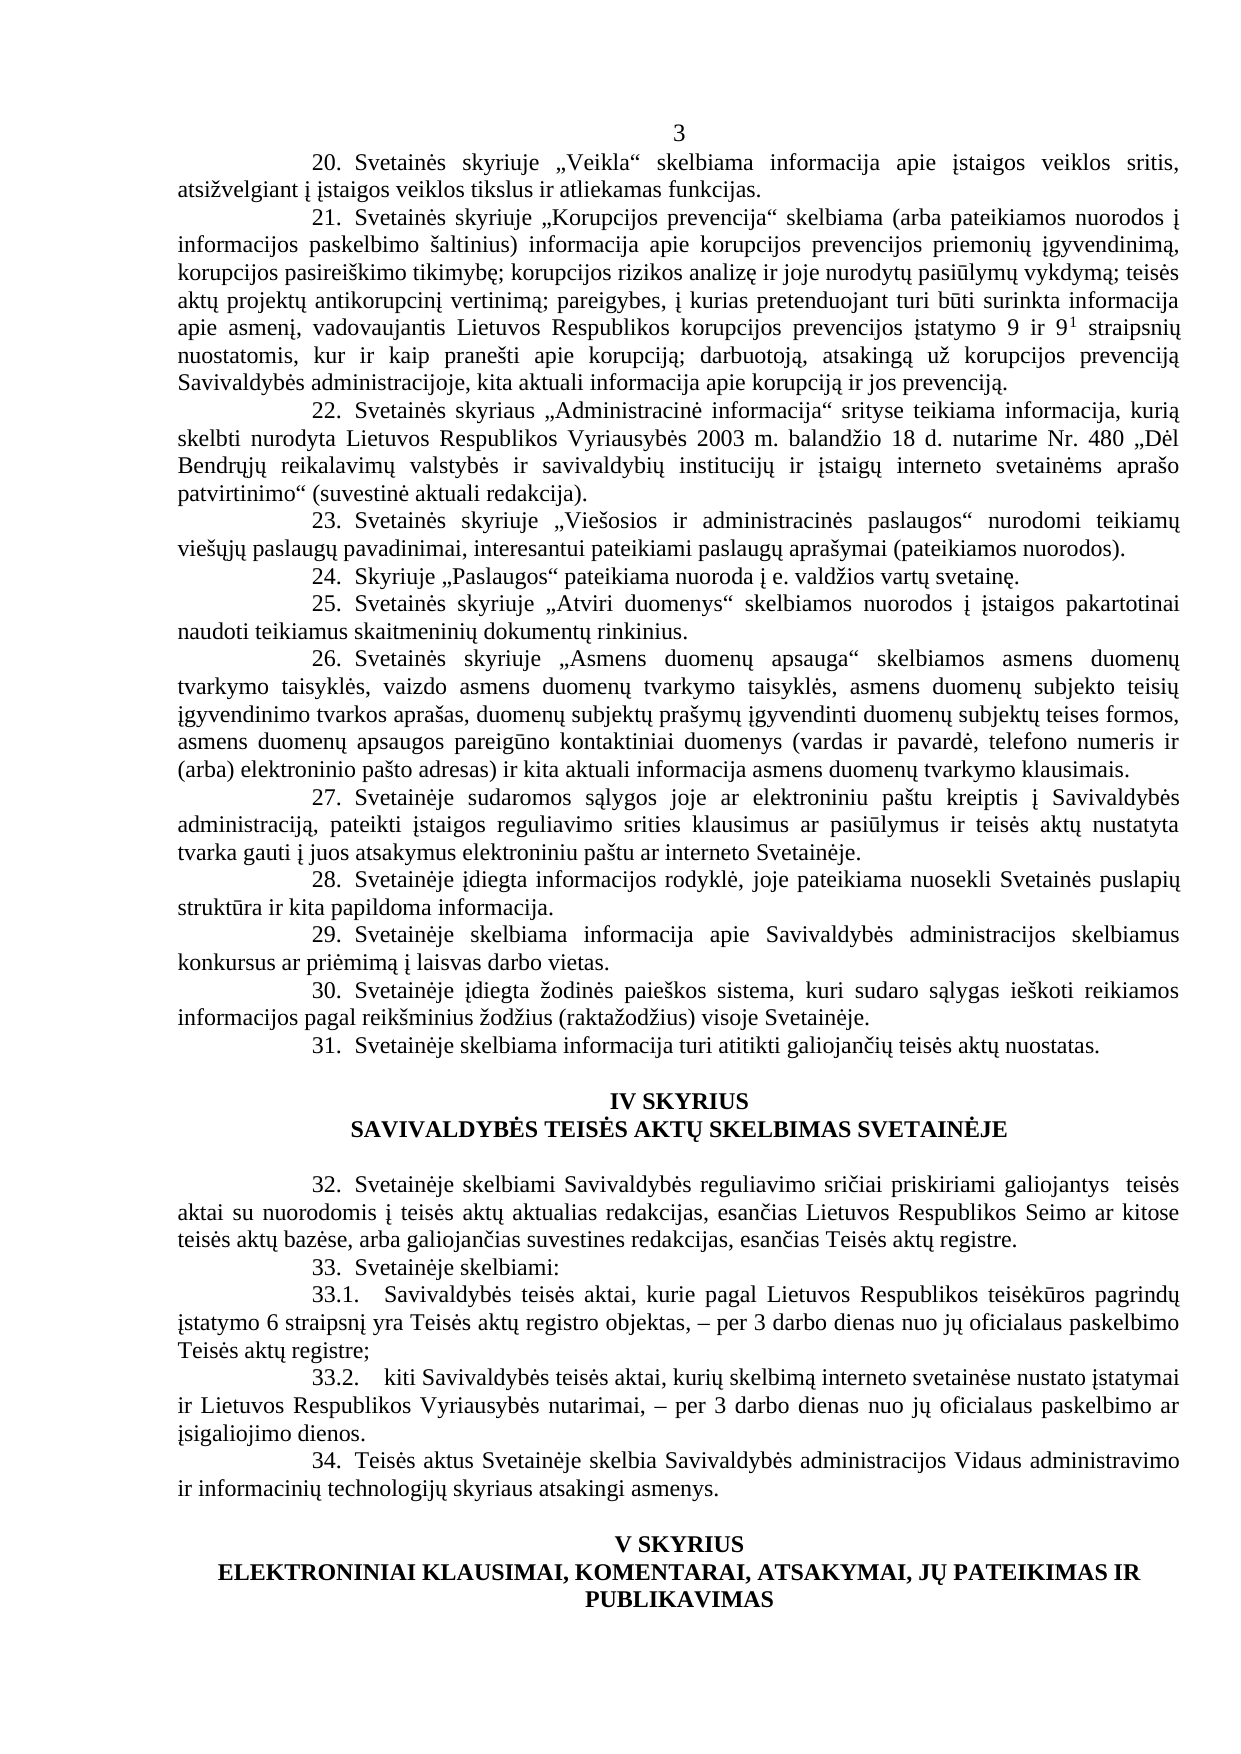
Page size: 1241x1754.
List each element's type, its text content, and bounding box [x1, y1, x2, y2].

text 34. Teisės aktus Svetainėje skelbia Savivaldybės administracijos Vidaus administravimo ir informacinių technologijų skyriaus atsakingi asmenys. [177, 1446, 1181, 1501]
text 31. Svetainėje skelbiama informacija turi atitikti galiojančių teisės aktų nuostatas. [177, 1031, 1181, 1058]
text 32. Svetainėje skelbiami Savivaldybės reguliavimo sričiai priskiriami galiojantys teisės aktai su nuorodomis į teisės aktų aktualias redakcijas, esančias Lietuvos Respublikos Seimo ar kitose teisės aktų bazėse, arba galiojančias suvestines redakcijas, esančias Teisės aktų registre. [177, 1170, 1181, 1253]
text 30. Svetainėje įdiegta žodinės paieškos sistema, kuri sudaro sąlygas ieškoti reikiamos informacijos pagal reikšminius žodžius (raktažodžius) visoje Svetainėje. [177, 976, 1181, 1031]
text SAVIVALDYBĖS TEISĖS AKTŲ SKELBIMAS SVETAINĖJE [177, 1115, 1181, 1142]
text 22. Svetainės skyriaus „Administracinė informacija“ srityse teikiama informacija, kurią skelbti nurodyta Lietuvos Respublikos Vyriausybės 2003 m. balandžio 18 d. nutarime Nr. 480 „Dėl Bendrųjų reikalavimų valstybės ir savivaldybių institucijų ir įstaigų interneto svetainėms aprašo patvirtinimo“ (suvestinė aktuali redakcija). [177, 396, 1181, 506]
text IV SKYRIUS [177, 1087, 1181, 1115]
text 26. Svetainės skyriuje „Asmens duomenų apsauga“ skelbiamos asmens duomenų tvarkymo taisyklės, vaizdo asmens duomenų tvarkymo taisyklės, asmens duomenų subjekto teisių įgyvendinimo tvarkos aprašas, duomenų subjektų prašymų įgyvendinti duomenų subjektų teises formos, asmens duomenų apsaugos pareigūno kontaktiniai duomenys (vardas ir pavardė, telefono numeris ir (arba) elektroninio pašto adresas) ir kita aktuali informacija asmens duomenų tvarkymo klausimais. [177, 644, 1181, 782]
text 33.1. Savivaldybės teisės aktai, kurie pagal Lietuvos Respublikos teisėkūros pagrindų įstatymo 6 straipsnį yra Teisės aktų registro objektas, – per 3 darbo dienas nuo jų oficialaus paskelbimo Teisės aktų registre; [177, 1281, 1181, 1363]
text elektroniniAI klausimAI, komentarAI, atsakymAI, JŲ PATEIKIMAS ir publikavimAS [177, 1558, 1181, 1613]
text 27. Svetainėje sudaromos sąlygos joje ar elektroniniu paštu kreiptis į Savivaldybės administraciją, pateikti įstaigos reguliavimo srities klausimus ar pasiūlymus ir teisės aktų nustatyta tvarka gauti į juos atsakymus elektroniniu paštu ar interneto Svetainėje. [177, 782, 1181, 865]
text 24. Skyriuje „Paslaugos“ pateikiama nuoroda į e. valdžios vartų svetainę. [177, 562, 1181, 589]
text 33.2. kiti Savivaldybės teisės aktai, kurių skelbimą interneto svetainėse nustato įstatymai ir Lietuvos Respublikos Vyriausybės nutarimai, – per 3 darbo dienas nuo jų oficialaus paskelbimo ar įsigaliojimo dienos. [177, 1363, 1181, 1446]
text 23. Svetainės skyriuje „Viešosios ir administracinės paslaugos“ nurodomi teikiamų viešųjų paslaugų pavadinimai, interesantui pateikiami paslaugų aprašymai (pateikiamos nuorodos). [177, 506, 1181, 562]
text V SKYRIUS [177, 1530, 1181, 1558]
text 25. Svetainės skyriuje „Atviri duomenys“ skelbiamos nuorodos į įstaigos pakartotinai naudoti teikiamus skaitmeninių dokumentų rinkinius. [177, 589, 1181, 644]
text 28. Svetainėje įdiegta informacijos rodyklė, joje pateikiama nuosekli Svetainės puslapių struktūra ir kita papildoma informacija. [177, 865, 1181, 921]
text 20. Svetainės skyriuje „Veikla“ skelbiama informacija apie įstaigos veiklos sritis, atsižvelgiant į įstaigos veiklos tikslus ir atliekamas funkcijas. [177, 148, 1181, 203]
text 21. Svetainės skyriuje „Korupcijos prevencija“ skelbiama (arba pateikiamos nuorodos į informacijos paskelbimo šaltinius) informacija apie korupcijos prevencijos priemonių įgyvendinimą, korupcijos pasireiškimo tikimybę; korupcijos rizikos analizę ir joje nurodytų pasiūlymų vykdymą; teisės aktų projektų antikorupcinį vertinimą; pareigybes, į kurias pretenduojant turi būti surinkta informacija apie asmenį, vadovaujantis Lietuvos Respublikos korupcijos prevencijos įstatymo 9 ir 91 straipsnių nuostatomis, kur ir kaip pranešti apie korupciją; darbuotoją, atsakingą už korupcijos prevenciją Savivaldybės administracijoje, kita aktuali informacija apie korupciją ir jos prevenciją. [177, 203, 1181, 396]
text 29. Svetainėje skelbiama informacija apie Savivaldybės administracijos skelbiamus konkursus ar priėmimą į laisvas darbo vietas. [177, 921, 1181, 976]
text 33. Svetainėje skelbiami: [177, 1253, 1181, 1281]
